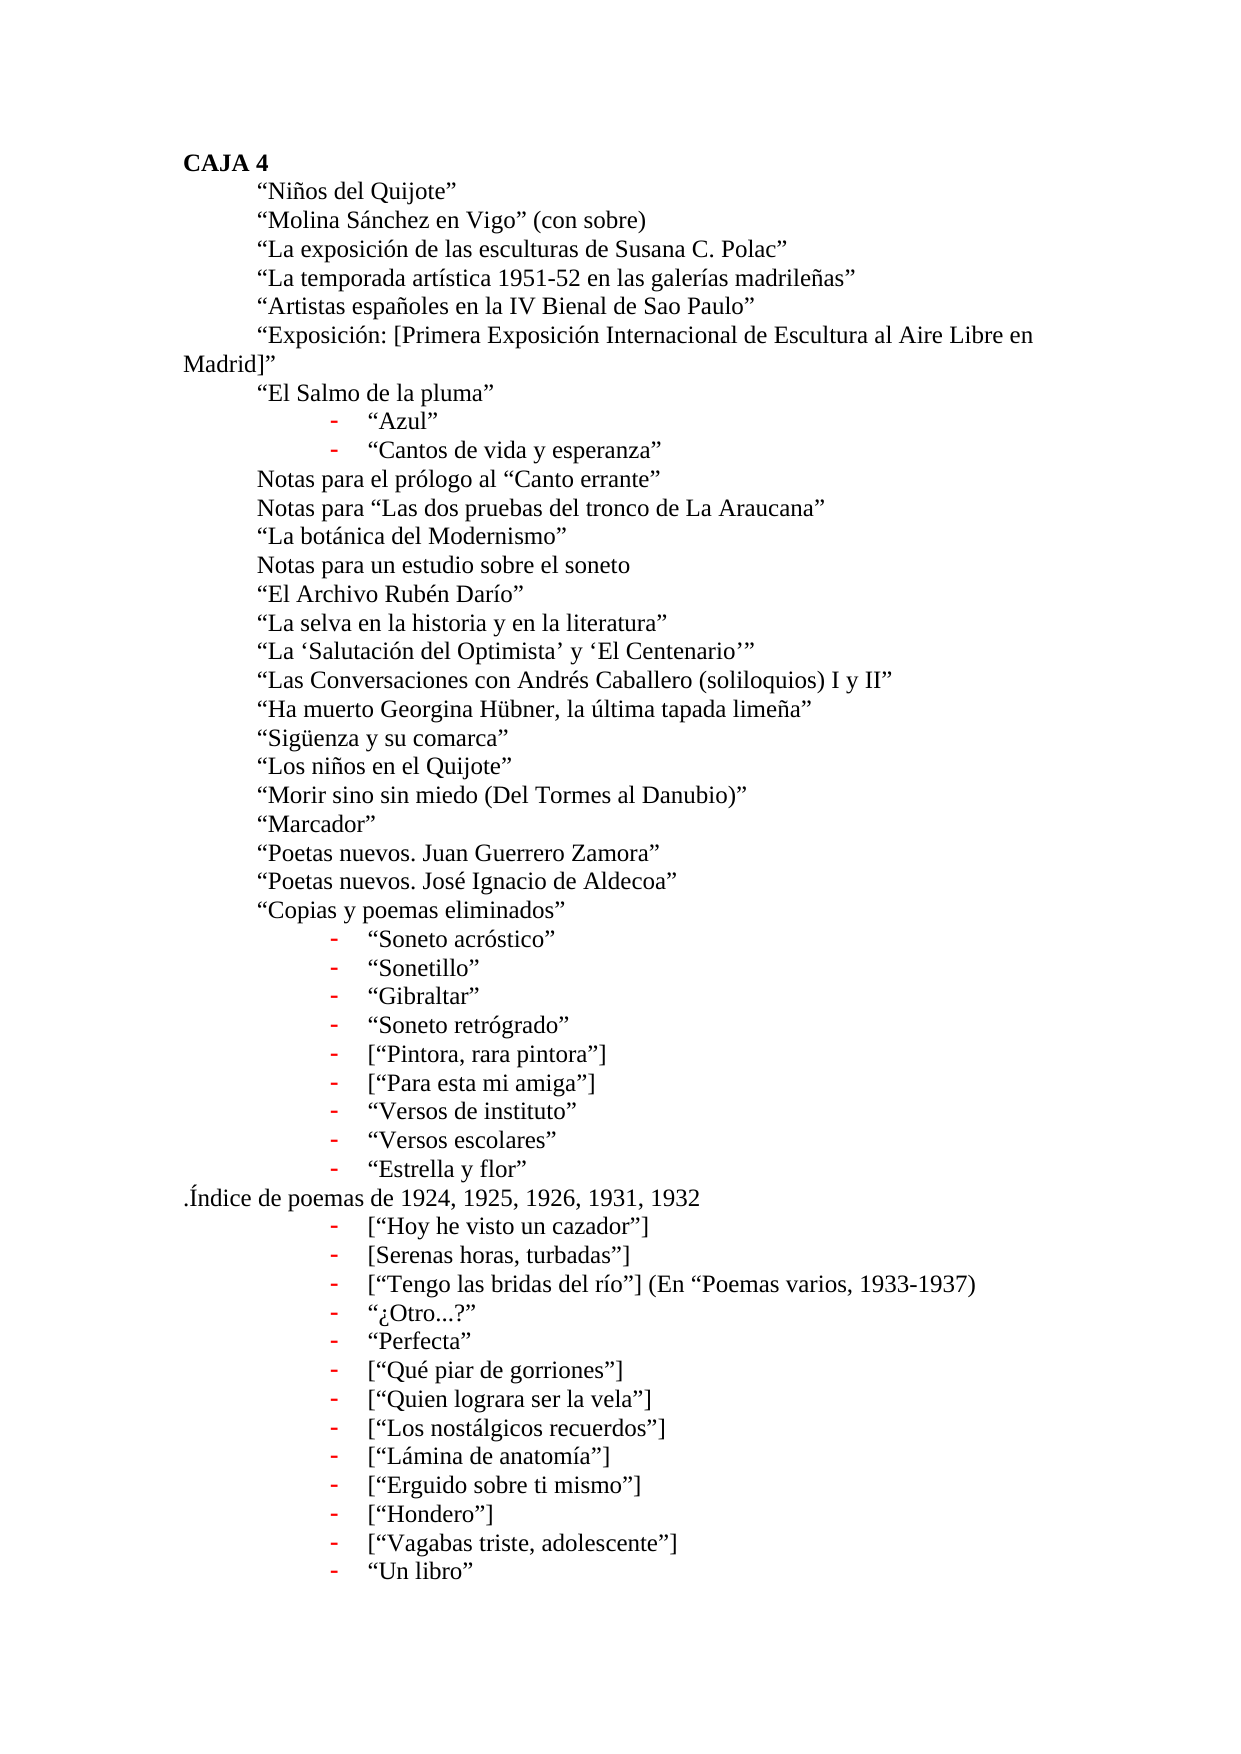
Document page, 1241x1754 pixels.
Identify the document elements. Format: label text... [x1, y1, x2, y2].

text “Las Conversaciones con Andrés Caballero (soliloquios) I y II” [257, 665, 1063, 694]
list “Estrella y flor” [330, 1154, 1063, 1183]
list [“Vagabas triste, adolescente”] [330, 1528, 1063, 1556]
list [“Para esta mi amiga”] [330, 1068, 1063, 1096]
list “Sonetillo” [330, 953, 1063, 981]
list “Gibraltar” [330, 981, 1063, 1010]
list “¿Otro...?” [330, 1298, 1063, 1326]
text “Poetas nuevos. Juan Guerrero Zamora” [257, 838, 1063, 866]
list [“Hondero”] [330, 1499, 1063, 1528]
text “Morir sino sin miedo (Del Tormes al Danubio)” [257, 780, 1063, 809]
text “Niños del Quijote” [183, 176, 1063, 205]
text “La temporada artística 1951-52 en las galerías madrileñas” [183, 263, 1063, 291]
list “Versos de instituto” [330, 1096, 1063, 1125]
list [“Erguido sobre ti mismo”] [330, 1470, 1063, 1499]
list [“Pintora, rara pintora”] [330, 1039, 1063, 1068]
list [“Qué piar de gorriones”] [330, 1355, 1063, 1384]
list [“Tengo las bridas del río”] (En “Poemas varios, 1933-1937) [330, 1269, 1063, 1298]
list “Cantos de vida y esperanza” [330, 435, 1063, 464]
text Notas para un estudio sobre el soneto [257, 550, 1063, 579]
text “Sigüenza y su comarca” [257, 723, 1063, 751]
text “Exposición: [Primera Exposición Internacional de Escultura al Aire Libre en Madrid]” [183, 320, 1063, 378]
list “Soneto acróstico” [330, 924, 1063, 953]
text “Ha muerto Georgina Hübner, la última tapada limeña” [257, 694, 1063, 723]
list “Un libro” [330, 1556, 1063, 1585]
text Notas para “Las dos pruebas del tronco de La Araucana” [257, 493, 1063, 521]
list “Versos escolares” [330, 1125, 1063, 1154]
subtitle Índice de poemas de 1924, 1925, 1926, 1931, 1932 [183, 1183, 1063, 1211]
text “La selva en la historia y en la literatura” [257, 608, 1063, 636]
text Notas para el prólogo al “Canto errante” [257, 464, 1063, 493]
text “Copias y poemas eliminados” [257, 895, 1063, 924]
list [“Los nostálgicos recuerdos”] [330, 1413, 1063, 1441]
list “Azul” [330, 406, 1063, 435]
list [“Quien lograra ser la vela”] [330, 1384, 1063, 1413]
text “La ‘Salutación del Optimista’ y ‘El Centenario’” [257, 636, 1063, 665]
text “Molina Sánchez en Vigo” (con sobre) [183, 205, 1063, 234]
text CAJA 4 [183, 148, 1063, 176]
list [Serenas horas, turbadas”] [330, 1240, 1063, 1269]
list [“Hoy he visto un cazador”] [330, 1211, 1063, 1240]
text “Artistas españoles en la IV Bienal de Sao Paulo” [183, 291, 1063, 320]
text “La exposición de las esculturas de Susana C. Polac” [183, 234, 1063, 263]
text “Poetas nuevos. José Ignacio de Aldecoa” [257, 866, 1063, 895]
text “La botánica del Modernismo” [257, 521, 1063, 550]
list [“Lámina de anatomía”] [330, 1441, 1063, 1470]
text “Marcador” [257, 809, 1063, 838]
list “Perfecta” [330, 1326, 1063, 1355]
text “Los niños en el Quijote” [257, 751, 1063, 780]
text “El Salmo de la pluma” [183, 378, 1063, 406]
text “El Archivo Rubén Darío” [257, 579, 1063, 608]
list “Soneto retrógrado” [330, 1010, 1063, 1039]
